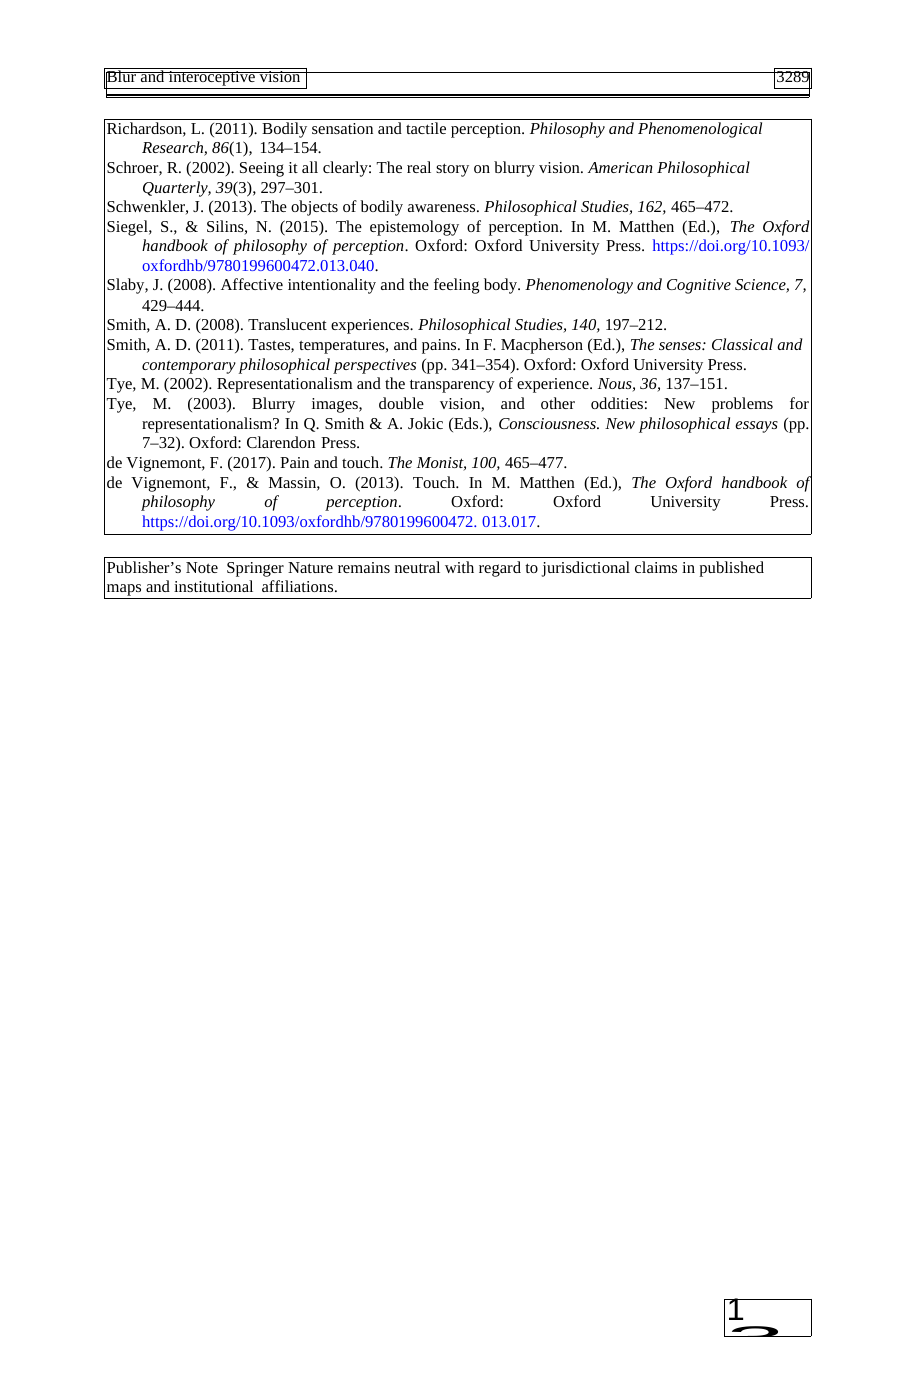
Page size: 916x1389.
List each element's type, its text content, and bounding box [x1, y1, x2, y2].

text Tye, M. (2002). Representationalism and the transparency of experience. Nous, 36, 137–151. [106, 374, 811, 393]
text Schroer, R. (2002). Seeing it all clearly: The real story on blurry vision. American Philosophical Quarterly, 39(3), 297–301. [106, 158, 811, 197]
text 429–444. [142, 295, 811, 314]
text Smith, A. D. (2011). Tastes, temperatures, and pains. In F. Macpherson (Ed.), The senses: Classical and contemporary philosophical perspectives (pp. 341–354). Oxford: Oxford University Press. [106, 335, 811, 373]
text 3289 [776, 69, 811, 86]
text 1 3 [726, 1300, 811, 1336]
text Publisher’s Note Springer Nature remains neutral with regard to jurisdictional claims in published maps and institutional affiliations. [106, 558, 799, 596]
text Tye, M. (2003). Blurry images, double vision, and other oddities: New problems for representationalism? In Q. Smith & A. Jokic (Eds.), Consciousness. New philosophical essays (pp. 7–32). Oxford: Clarendon Press. [106, 394, 809, 452]
text de Vignemont, F., & Massin, O. (2013). Touch. In M. Matthen (Ed.), The Oxford handbook of philosophy of perception. Oxford: Oxford University Press. https://doi.org/10.1093/oxfordhb/9780199600472. 013.017. [106, 473, 809, 531]
text de Vignemont, F. (2017). Pain and touch. The Monist, 100, 465–477. [106, 453, 811, 472]
text Siegel, S., & Silins, N. (2015). The epistemology of perception. In M. Matthen (Ed.), The Oxford handbook of philosophy of perception. Oxford: Oxford University Press. https://doi.org/10.1093/ oxfordhb/9780199600472.013.040. [106, 216, 809, 275]
text Slaby, J. (2008). Affective intentionality and the feeling body. Phenomenology and Cognitive Science, 7, [106, 276, 811, 295]
text Blur and interoceptive vision [107, 73, 306, 86]
text Smith, A. D. (2008). Translucent experiences. Philosophical Studies, 140, 197–212. [106, 315, 811, 334]
text Richardson, L. (2011). Bodily sensation and tactile perception. Philosophy and Phenomenological Research, 86(1), 134–154. [106, 120, 811, 157]
text Schwenkler, J. (2013). The objects of bodily awareness. Philosophical Studies, 162, 465–472. [106, 197, 811, 216]
